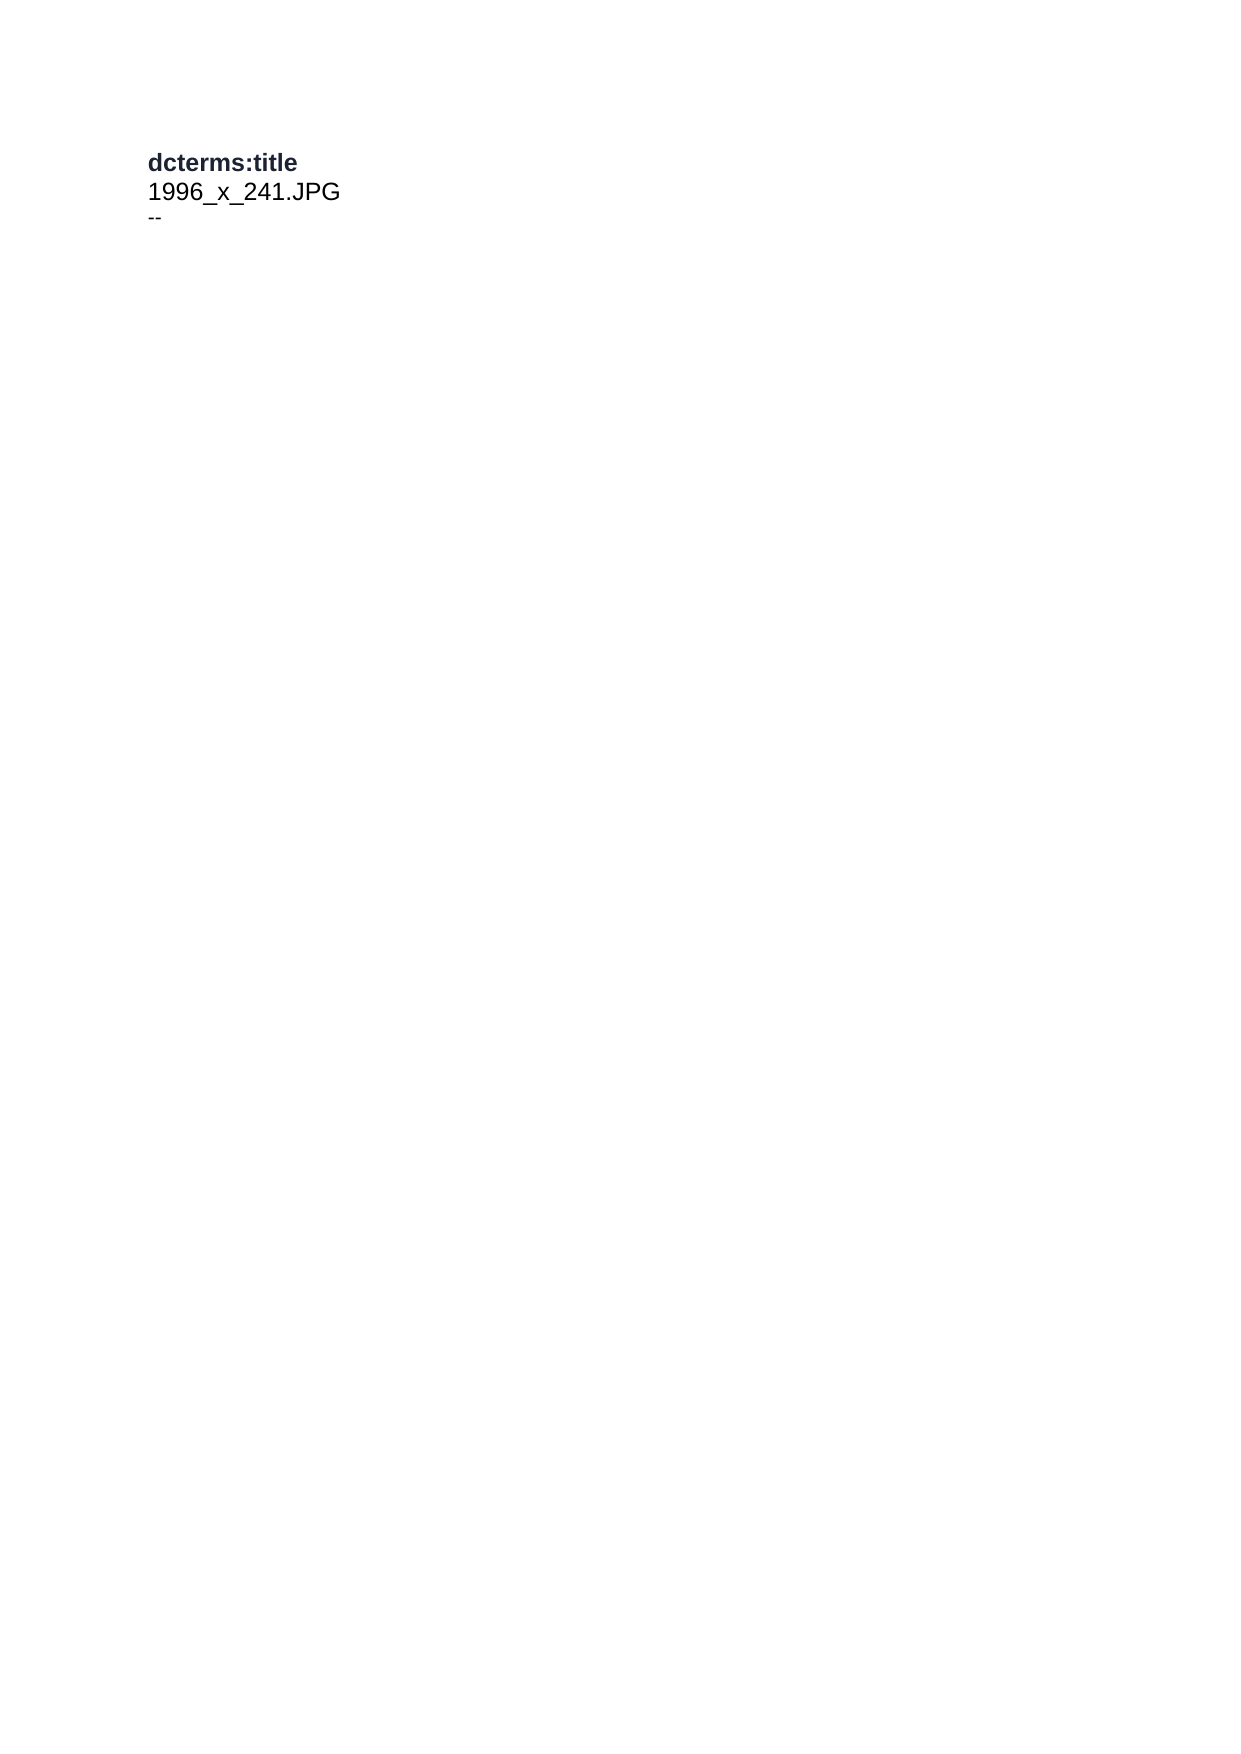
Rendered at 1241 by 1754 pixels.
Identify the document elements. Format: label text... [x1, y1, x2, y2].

text dcterms:title [148, 148, 1092, 176]
text 1996_x_241.JPG [148, 176, 1092, 205]
text -- [148, 205, 1092, 229]
